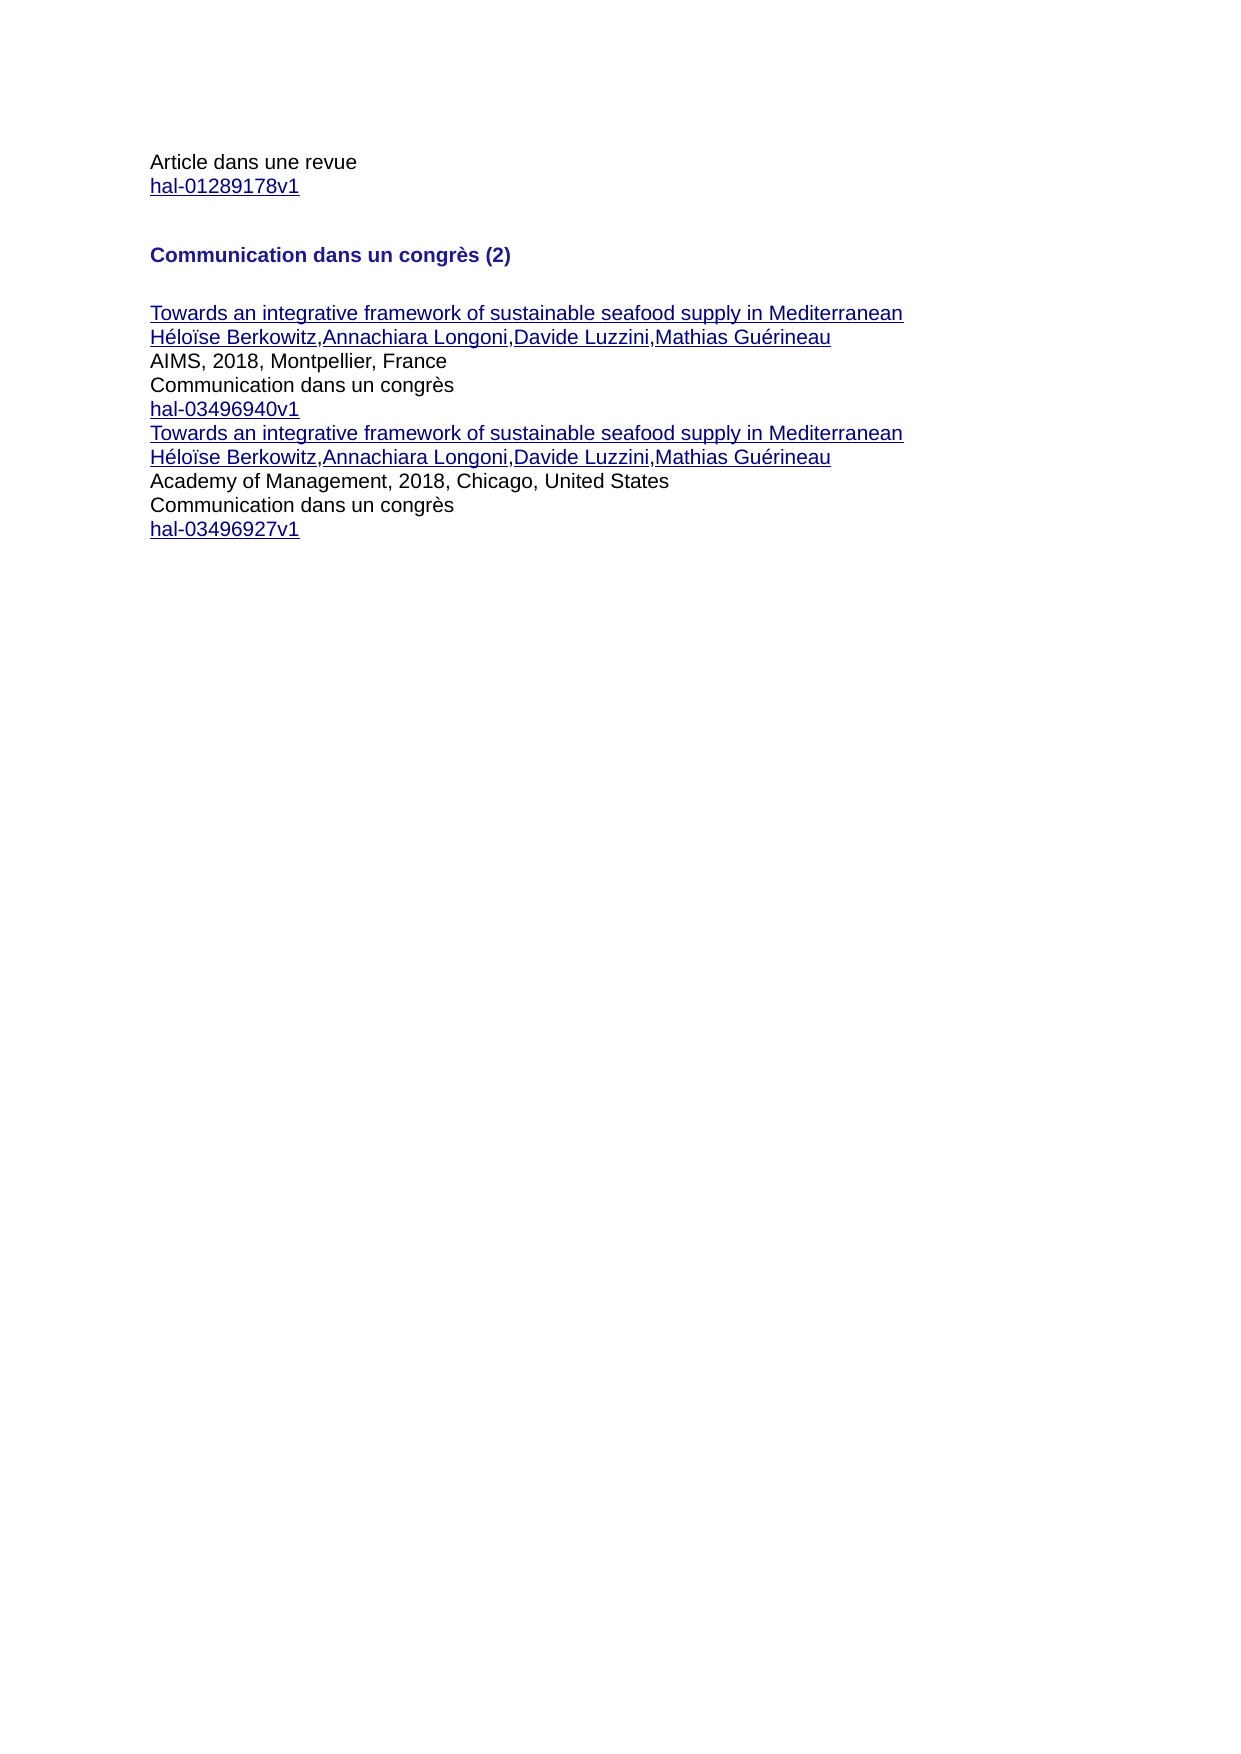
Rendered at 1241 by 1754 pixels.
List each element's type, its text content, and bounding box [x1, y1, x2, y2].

subtitle Communication dans un congrès (2) [150, 243, 1090, 267]
table_cell Article dans une revue hal-01289178v1 [150, 150, 1090, 198]
table_cell Towards an integrative framework of sustainable seafood supply in Mediterranean Héloïse Berkowitz,Annachiara Longoni,Davide Luzzini,Mathias Guérineau Academy of Management, 2018, Chicago, United States Communication dans un congrès hal-03496927v1 [150, 421, 1090, 541]
table_header Towards an integrative framework of sustainable seafood supply in Mediterranean Héloïse Berkowitz,Annachiara Longoni,Davide Luzzini,Mathias Guérineau AIMS, 2018, Montpellier, France Communication dans un congrès hal-03496940v1 [150, 301, 1090, 421]
